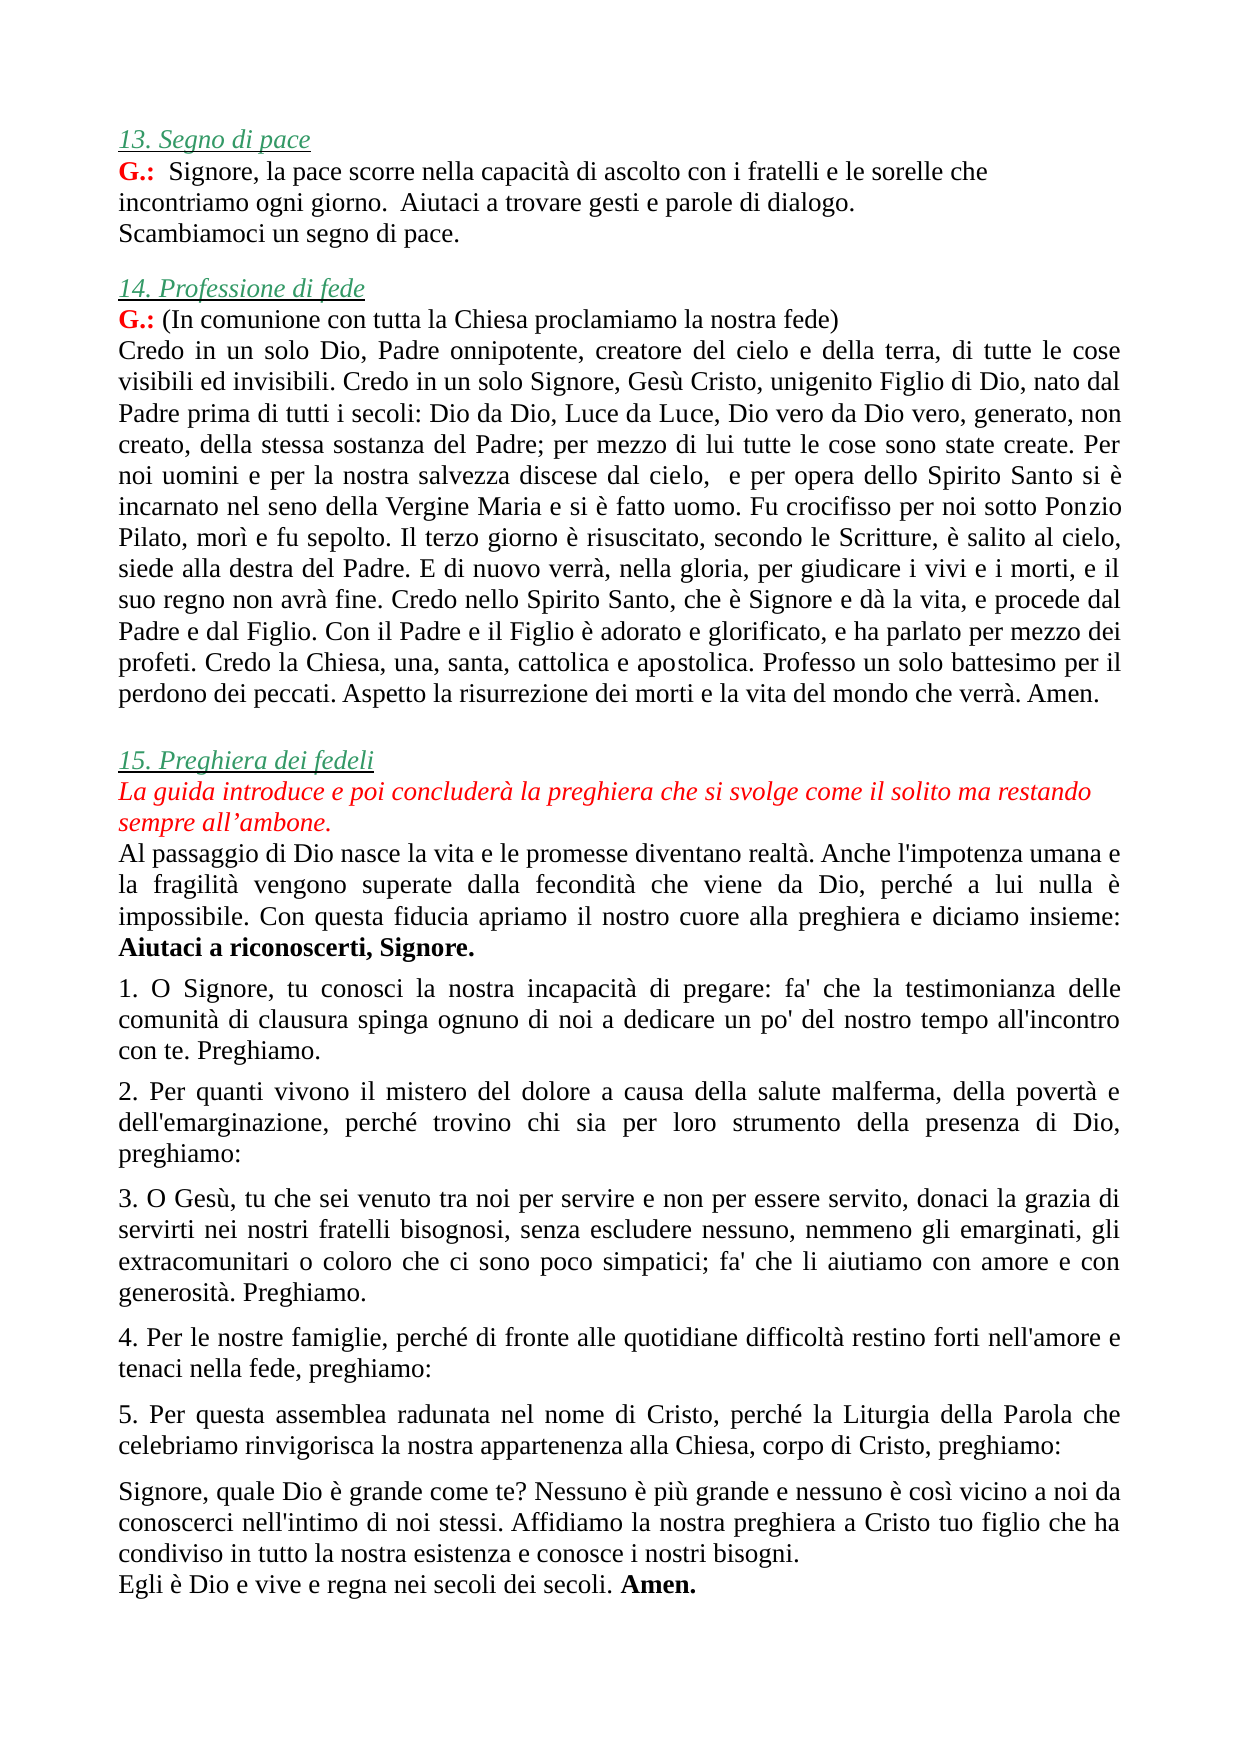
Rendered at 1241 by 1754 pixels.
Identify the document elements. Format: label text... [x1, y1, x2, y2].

text 15. Preghiera dei fedeli [118, 744, 1122, 775]
text 5. Per questa assemblea radunata nel nome di Cristo, perché la Liturgia della Parola che celebriamo rinvigorisca la nostra appartenenza alla Chiesa, corpo di Cristo, preghiamo: [118, 1398, 1122, 1460]
text 13. Segno di pace [118, 123, 1122, 154]
text G.: (In comunione con tutta la Chiesa proclamiamo la nostra fede) [118, 303, 1122, 334]
text La guida introduce e poi concluderà la preghiera che si svolge come il solito ma restando sempre all’ambone. [118, 775, 1122, 837]
text 2. Per quanti vivono il mistero del dolore a causa della salute malferma, della povertà e dell'emarginazione, perché trovino chi sia per loro strumento della presenza di Dio, preghiamo: [118, 1075, 1122, 1168]
text 1. O Signore, tu conosci la nostra incapacità di pregare: fa' che la testimonianza delle comunità di clausura spinga ognuno di noi a dedicare un po' del nostro tempo all'incontro con te. Preghiamo. [118, 972, 1122, 1065]
text Al passaggio di Dio nasce la vita e le promesse diventano realtà. Anche l'impotenza umana e la fragilità vengono superate dalla fecondità che viene da Dio, perché a lui nulla è impossibile. Con questa fiducia apriamo il nostro cuore alla preghiera e diciamo insieme: Aiutaci a riconoscerti, Signore. [118, 837, 1122, 962]
text 14. Professione di fede [118, 272, 1122, 303]
text 4. Per le nostre famiglie, perché di fronte alle quotidiane difficoltà restino forti nell'amore e tenaci nella fede, preghiamo: [118, 1321, 1122, 1384]
text Scambiamoci un segno di pace. [118, 217, 1122, 248]
text G.: Signore, la pace scorre nella capacità di ascolto con i fratelli e le sorelle che incontriamo ogni giorno. Aiutaci a trovare gesti e parole di dialogo. [118, 154, 1122, 217]
text 3. O Gesù, tu che sei venuto tra noi per servire e non per essere servito, donaci la grazia di servirti nei nostri fratelli bisognosi, senza escludere nessuno, nemmeno gli emarginati, gli extracomunitari o coloro che ci sono poco simpatici; fa' che li aiutiamo con amore e con generosità. Preghiamo. [118, 1182, 1122, 1307]
text Egli è Dio e vive e regna nei secoli dei secoli. Amen. [118, 1568, 1122, 1599]
text Credo in un solo Dio, Padre onnipotente, creatore del cielo e della terra, di tutte le cose visibili ed invisibili. Credo in un solo Signore, Gesù Cristo, unigenito Figlio di Dio, nato dal Pa­dre prima di tutti i secoli: Dio da Dio, Luce da Lu­ce, Dio vero da Dio vero, generato, non creato, della stessa sostanza del Padre; per mezzo di lui tutte le cose sono state create. Per noi uo­mini e per la nostra salvezza discese dal cie­lo, e per opera dello Spirito San­to si è incarnato nel seno della Vergine Maria e si è fatto uomo. Fu crocifisso per noi sotto Pon­zio Pilato, morì e fu sepolto. Il terzo giorno è ri­suscitato, secondo le Scritture, è salito al cielo, siede alla destra del Padre. E di nuovo verrà, nella gloria, per giudicare i vivi e i morti, e il suo regno non avrà fine. Credo nello Spirito Santo, che è Signore e dà la vita, e procede dal Pa­dre e dal Figlio. Con il Padre e il Figlio è adorato e glorificato, e ha parlato per mezzo dei profeti. Credo la Chiesa, una, santa, cattolica e apo­stolica. Professo un solo battesimo per il perdo­no dei peccati. Aspetto la risurrezione dei mor­ti e la vita del mondo che verrà. Amen. [118, 334, 1122, 708]
text Signore, quale Dio è grande come te? Nessuno è più grande e nessuno è così vicino a noi da conoscerci nell'intimo di noi stessi. Affidiamo la nostra preghiera a Cristo tuo figlio che ha condiviso in tutto la nostra esistenza e conosce i nostri bisogni. [118, 1475, 1122, 1568]
